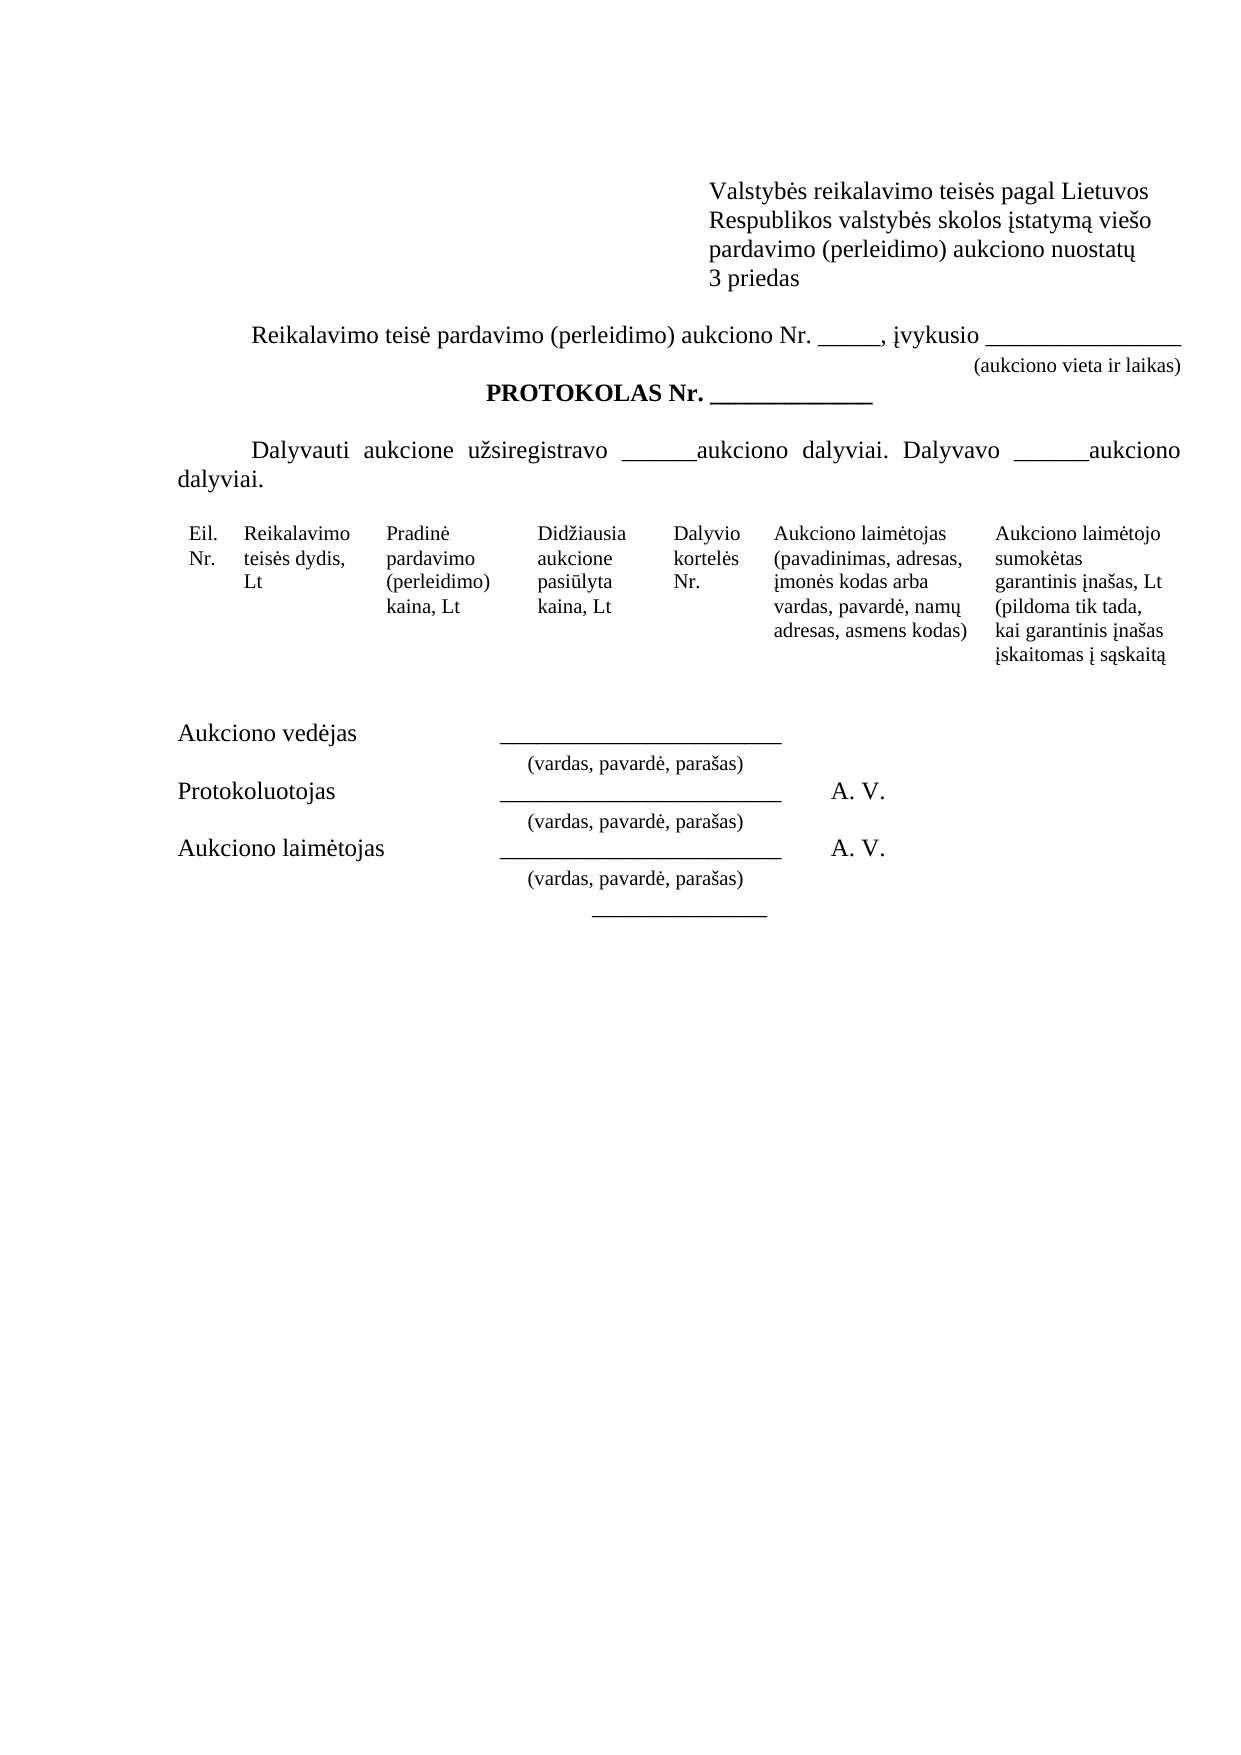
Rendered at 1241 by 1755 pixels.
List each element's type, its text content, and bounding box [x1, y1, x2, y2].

table_cell [233, 666, 375, 690]
text Aukciono vedėjas [177, 718, 1181, 747]
text (vardas, pavardė, parašas) [177, 805, 1181, 833]
text (aukciono vieta ir laikas) [177, 349, 1181, 378]
text 3 priedas [177, 263, 1181, 291]
text Respublikos valstybės skolos įstatymą viešo [177, 205, 1181, 234]
text Protokoluotojas A. V. [177, 776, 1181, 805]
table_cell [177, 666, 232, 690]
table_cell [526, 666, 662, 690]
table_cell [984, 666, 1181, 690]
table_header Aukciono laimėtojas (pavadinimas, adresas, įmonės kodas arba vardas, pavardė, namų adresas, asmens kodas) [762, 521, 983, 666]
text (vardas, pavardė, parašas) [177, 747, 1181, 776]
text ______________ [177, 891, 1181, 920]
text Reikalavimo teisė pardavimo (perleidimo) aukciono Nr. _____, įvykusio [177, 320, 1181, 349]
table_cell [375, 666, 526, 690]
table_header Didžiausia aukcione pasiūlyta kaina, Lt [526, 521, 662, 666]
table_cell [762, 666, 983, 690]
text pardavimo (perleidimo) aukciono nuostatų [177, 234, 1181, 263]
text Aukciono laimėtojas A. V. [177, 833, 1181, 862]
text PROTOKOLAS Nr. _____________ [177, 378, 1181, 406]
table_header Dalyvio kortelės Nr. [662, 521, 762, 666]
table_header Pradinė pardavimo (perleidimo) kaina, Lt [375, 521, 526, 666]
text (vardas, pavardė, parašas) [177, 862, 1181, 891]
table_header Reikalavimo teisės dydis, Lt [233, 521, 375, 666]
text Dalyvauti aukcione užsiregistravo ______aukciono dalyviai. Dalyvavo ______aukciono dalyviai. [177, 435, 1181, 493]
table_header Eil. Nr. [177, 521, 232, 666]
table_header Aukciono laimėtojo sumokėtas garantinis įnašas, Lt (pildoma tik tada, kai garantinis įnašas įskaitomas į sąskaitą [984, 521, 1181, 666]
table_cell [662, 666, 762, 690]
text Valstybės reikalavimo teisės pagal Lietuvos [177, 176, 1181, 205]
